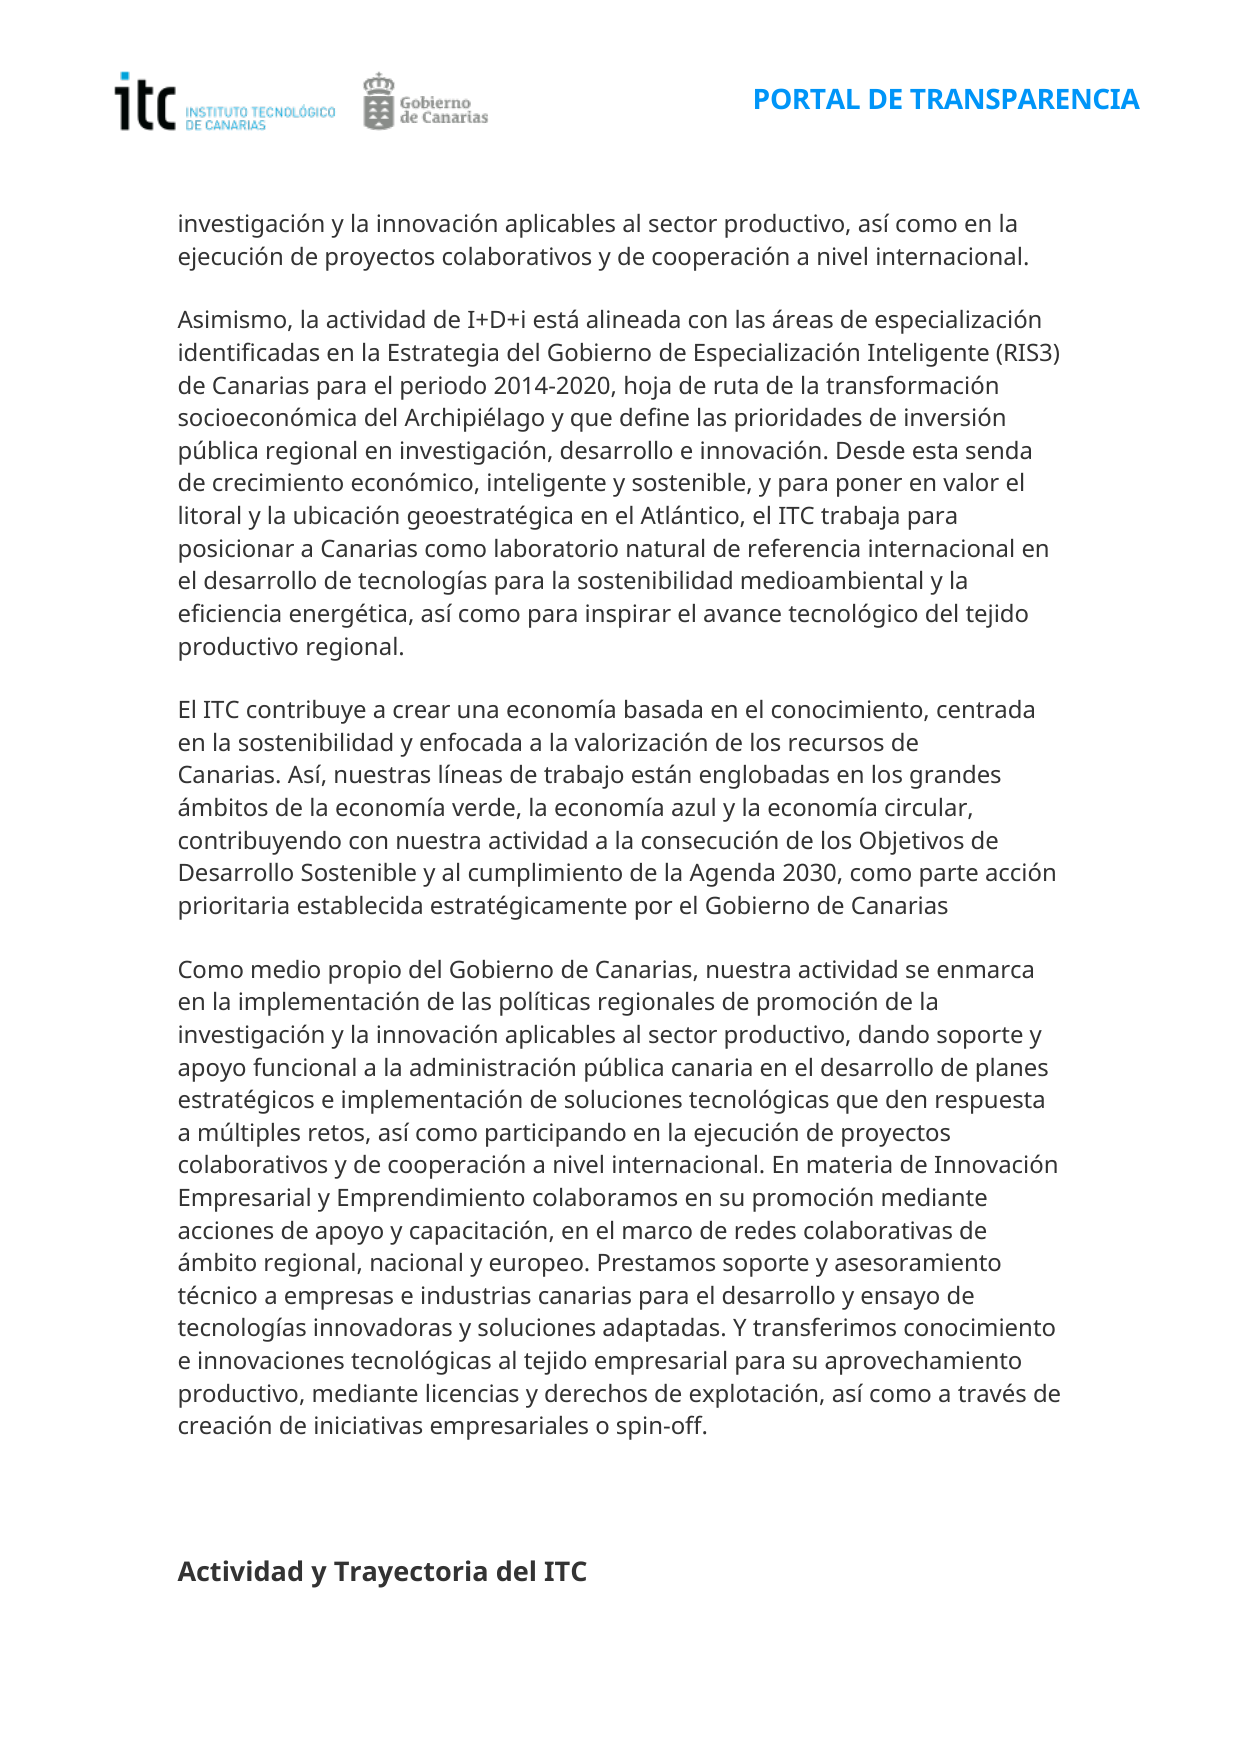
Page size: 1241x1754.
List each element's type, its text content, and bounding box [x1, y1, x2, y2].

text Como medio propio del Gobierno de Canarias, nuestra actividad se enmarca en la implementación de las políticas regionales de promoción de la investigación y la innovación aplicables al sector productivo, dando soporte y apoyo funcional a la administración pública canaria en el desarrollo de planes estratégicos e implementación de soluciones tecnológicas que den respuesta a múltiples retos, así como participando en la ejecución de proyectos colaborativos y de cooperación a nivel internacional. En materia de Innovación Empresarial y Emprendimiento colaboramos en su promoción mediante acciones de apoyo y capacitación, en el marco de redes colaborativas de ámbito regional, nacional y europeo. Prestamos soporte y asesoramiento técnico a empresas e industrias canarias para el desarrollo y ensayo de tecnologías innovadoras y soluciones adaptadas. Y transferimos conocimiento e innovaciones tecnológicas al tejido empresarial para su aprovechamiento productivo, mediante licencias y derechos de explotación, así como a través de creación de iniciativas empresariales o spin-off. [177, 953, 1063, 1442]
subtitle Actividad y Trayectoria del ITC [177, 1552, 1063, 1589]
text investigación y la innovación aplicables al sector productivo, así como en la ejecución de proyectos colaborativos y de cooperación a nivel internacional. [177, 207, 1063, 272]
text Asimismo, la actividad de I+D+i está alineada con las áreas de especialización identificadas en la Estrategia del Gobierno de Especialización Inteligente (RIS3) de Canarias para el periodo 2014-2020, hoja de ruta de la transformación socioeconómica del Archipiélago y que define las prioridades de inversión pública regional en investigación, desarrollo e innovación. Desde esta senda de crecimiento económico, inteligente y sostenible, y para poner en valor el litoral y la ubicación geoestratégica en el Atlántico, el ITC trabaja para posicionar a Canarias como laboratorio natural de referencia internacional en el desarrollo de tecnologías para la sostenibilidad medioambiental y la eficiencia energética, así como para inspirar el avance tecnológico del tejido productivo regional. [177, 303, 1063, 662]
text El ITC contribuye a crear una economía basada en el conocimiento, centrada en la sostenibilidad y enfocada a la valorización de los recursos de Canarias. Así, nuestras líneas de trabajo están englobadas en los grandes ámbitos de la economía verde, la economía azul y la economía circular, contribuyendo con nuestra actividad a la consecución de los Objetivos de Desarrollo Sostenible y al cumplimiento de la Agenda 2030, como parte acción prioritaria establecida estratégicamente por el Gobierno de Canarias [177, 693, 1063, 921]
